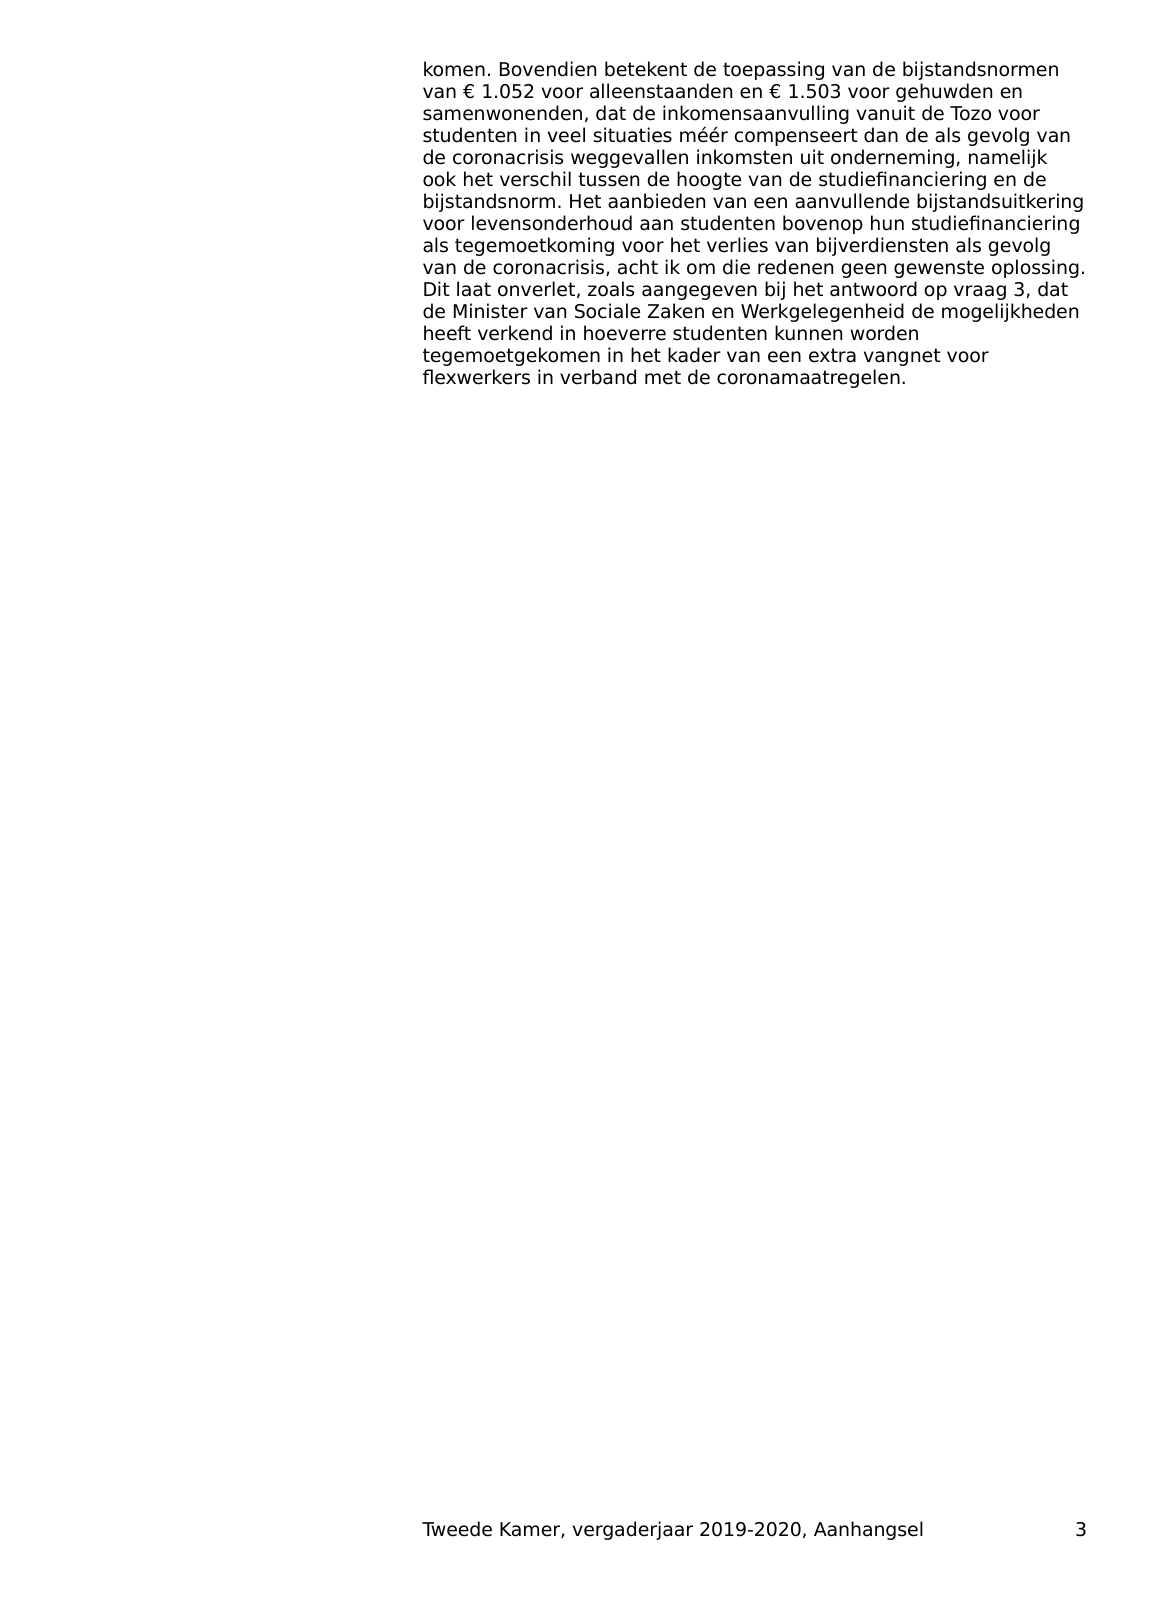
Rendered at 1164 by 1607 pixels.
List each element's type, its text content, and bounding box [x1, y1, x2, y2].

text komen. Bovendien betekent de toepassing van de bijstandsnormen van € 1.052 voor alleenstaanden en € 1.503 voor gehuwden en samenwonenden, dat de inkomensaanvulling vanuit de Tozo voor studenten in veel situaties méér compenseert dan de als gevolg van de coronacrisis weggevallen inkomsten uit onderneming, namelijk ook het verschil tussen de hoogte van de studiefinanciering en de bijstandsnorm. Het aanbieden van een aanvullende bijstandsuitkering voor levensonderhoud aan studenten bovenop hun studiefinanciering als tegemoetkoming voor het verlies van bijverdiensten als gevolg van de coronacrisis, acht ik om die redenen geen gewenste oplossing. Dit laat onverlet, zoals aangegeven bij het antwoord op vraag 3, dat de Minister van Sociale Zaken en Werkgelegenheid de mogelijkheden heeft verkend in hoeverre studenten kunnen worden tegemoetgekomen in het kader van een extra vangnet voor flexwerkers in verband met de coronamaatregelen. [422, 59, 1087, 389]
